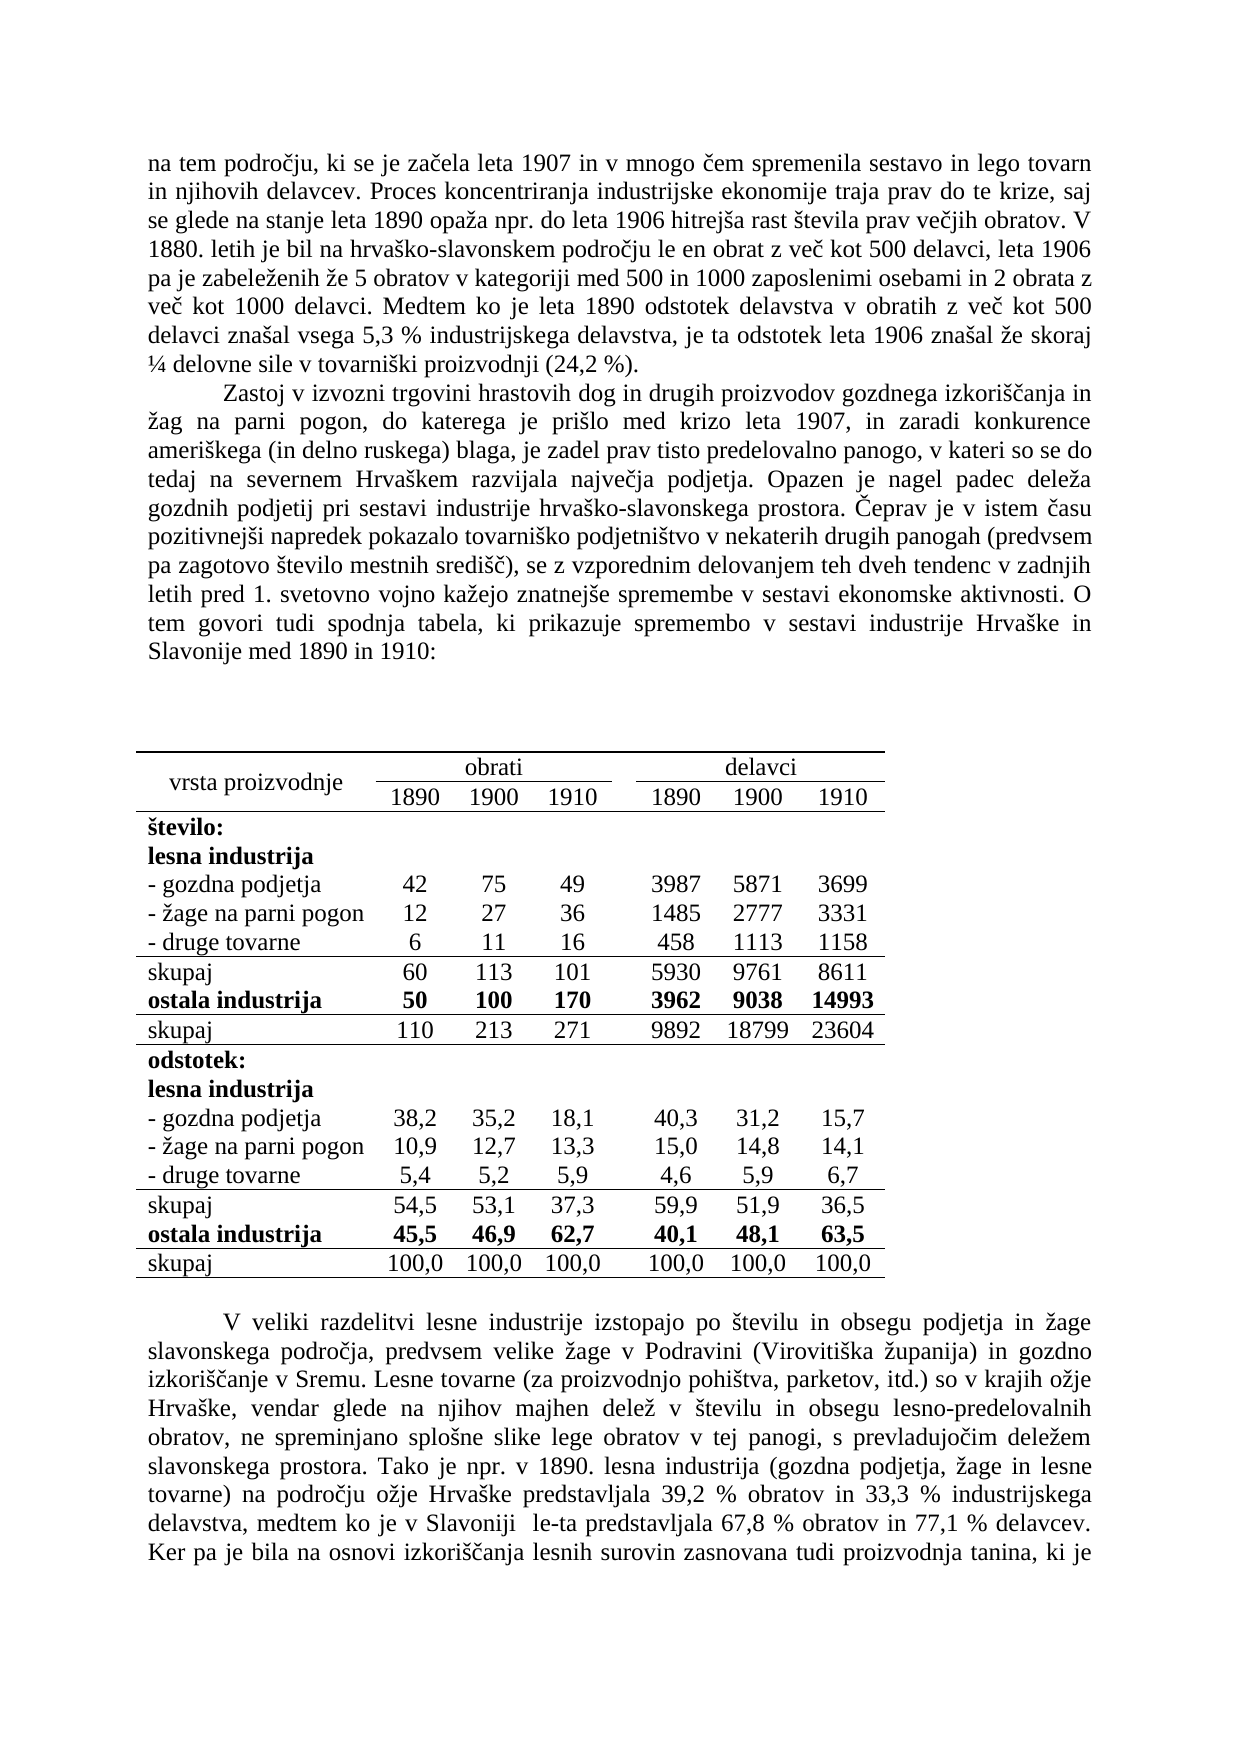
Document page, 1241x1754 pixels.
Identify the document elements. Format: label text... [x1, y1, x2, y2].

table_cell 46,9 [454, 1219, 533, 1247]
table_cell 5,2 [454, 1160, 533, 1189]
table_cell - druge tovarne [136, 927, 376, 956]
table_cell 18,1 [533, 1103, 612, 1131]
table_cell 15,0 [636, 1131, 715, 1160]
table_header obrati [376, 753, 612, 781]
table_cell [612, 1160, 636, 1189]
table_cell 1910 [533, 782, 612, 811]
table_header vrsta proizvodnje [136, 753, 376, 811]
table_cell 1910 [800, 782, 885, 811]
table_cell 100,0 [376, 1249, 454, 1277]
table_cell 5871 [715, 870, 800, 898]
table_cell 100 [454, 986, 533, 1014]
table_cell 6 [376, 927, 454, 956]
table_cell 53,1 [454, 1190, 533, 1219]
table_cell 100,0 [800, 1249, 885, 1277]
table_cell 9892 [636, 1015, 715, 1044]
table_cell [612, 1103, 636, 1131]
table_cell - druge tovarne [136, 1160, 376, 1189]
table_cell skupaj [136, 1249, 376, 1277]
table_cell 5,4 [376, 1160, 454, 1189]
table_cell 100,0 [636, 1249, 715, 1277]
table_cell 3987 [636, 870, 715, 898]
table_cell 14,1 [800, 1131, 885, 1160]
table_cell 48,1 [715, 1219, 800, 1247]
table_cell 110 [376, 1015, 454, 1044]
table_cell skupaj [136, 1015, 376, 1044]
table_cell lesna industrija [136, 1074, 885, 1103]
table_cell [612, 1131, 636, 1160]
table_cell [612, 1015, 636, 1044]
table_cell 3699 [800, 870, 885, 898]
table_cell ostala industrija [136, 1219, 376, 1247]
table_cell 113 [454, 957, 533, 986]
table_cell [612, 1219, 636, 1247]
table_cell 3962 [636, 986, 715, 1014]
table_cell 1890 [376, 782, 454, 811]
table_cell 3331 [800, 898, 885, 927]
table_cell 9038 [715, 986, 800, 1014]
table_cell 1158 [800, 927, 885, 956]
table_cell 6,7 [800, 1160, 885, 1189]
table_cell 63,5 [800, 1219, 885, 1247]
table_cell 12 [376, 898, 454, 927]
table_cell - žage na parni pogon [136, 898, 376, 927]
table_cell 1113 [715, 927, 800, 956]
table_cell 54,5 [376, 1190, 454, 1219]
table_cell 5,9 [715, 1160, 800, 1189]
table_cell 50 [376, 986, 454, 1014]
table_cell odstotek: [136, 1045, 885, 1074]
table_cell 36 [533, 898, 612, 927]
table_cell 13,3 [533, 1131, 612, 1160]
table_cell 14,8 [715, 1131, 800, 1160]
table_cell [612, 1249, 636, 1277]
table_cell 1900 [454, 782, 533, 811]
table_cell [612, 1190, 636, 1219]
table_cell 5930 [636, 957, 715, 986]
table_cell 45,5 [376, 1219, 454, 1247]
table_cell 4,6 [636, 1160, 715, 1189]
table_cell 5,9 [533, 1160, 612, 1189]
table_cell 23604 [800, 1015, 885, 1044]
table_cell 100,0 [454, 1249, 533, 1277]
table_cell 100,0 [715, 1249, 800, 1277]
table_cell 101 [533, 957, 612, 986]
table_cell 2777 [715, 898, 800, 927]
table_cell 60 [376, 957, 454, 986]
table_cell 213 [454, 1015, 533, 1044]
table_cell - gozdna podjetja [136, 1103, 376, 1131]
table_cell 271 [533, 1015, 612, 1044]
table_cell 18799 [715, 1015, 800, 1044]
table_cell 40,3 [636, 1103, 715, 1131]
table_cell 51,9 [715, 1190, 800, 1219]
text Zastoj v izvozni trgovini hrastovih dog in drugih proizvodov gozdnega izkoriščanja in žag na parni pogon, do katerega je prišlo med krizo leta 1907, in zaradi konkurence ameriškega (in delno ruskega) blaga, je zadel prav tisto predelovalno panogo, v kateri so se do tedaj na severnem Hrvaškem razvijala največja podjetja. Opazen je nagel padec deleža gozdnih podjetij pri sestavi industrije hrvaško-slavonskega prostora. Čeprav je v istem času pozitivnejši napredek pokazalo tovarniško podjetništvo v nekaterih drugih panogah (predvsem pa zagotovo število mestnih središč), se z vzporednim delovanjem teh dveh tendenc v zadnjih letih pred 1. svetovno vojno kažejo znatnejše spremembe v sestavi ekonomske aktivnosti. O tem govori tudi spodnja tabela, ki prikazuje spremembo v sestavi industrije Hrvaške in Slavonije med 1890 in 1910: [148, 378, 1093, 665]
table_cell 27 [454, 898, 533, 927]
text na tem področju, ki se je začela leta 1907 in v mnogo čem spremenila sestavo in lego tovarn in njihovih delavcev. Proces koncentriranja industrijske ekonomije traja prav do te krize, saj se glede na stanje leta 1890 opaža npr. do leta 1906 hitrejša rast števila prav večjih obratov. V 1880. letih je bil na hrvaško-slavonskem področju le en obrat z več kot 500 delavci, leta 1906 pa je zabeleženih že 5 obratov v kategoriji med 500 in 1000 zaposlenimi osebami in 2 obrata z več kot 1000 delavci. Medtem ko je leta 1890 odstotek delavstva v obratih z več kot 500 delavci znašal vsega 5,3 % industrijskega delavstva, je ta odstotek leta 1906 znašal že skoraj ¼ delovne sile v tovarniški proizvodnji (24,2 %). [148, 148, 1093, 378]
table_cell 35,2 [454, 1103, 533, 1131]
table_cell 12,7 [454, 1131, 533, 1160]
table_cell skupaj [136, 957, 376, 986]
table_cell - žage na parni pogon [136, 1131, 376, 1160]
table_cell lesna industrija [136, 841, 885, 869]
table_cell 42 [376, 870, 454, 898]
table_cell 170 [533, 986, 612, 1014]
table_cell 1485 [636, 898, 715, 927]
table_cell 11 [454, 927, 533, 956]
table_header delavci [636, 753, 885, 781]
table_cell [612, 957, 636, 986]
table_cell - gozdna podjetja [136, 870, 376, 898]
table_cell [612, 898, 636, 927]
table_cell 1890 [636, 782, 715, 811]
table_cell 38,2 [376, 1103, 454, 1131]
table_cell 10,9 [376, 1131, 454, 1160]
table_cell 40,1 [636, 1219, 715, 1247]
table_cell 15,7 [800, 1103, 885, 1131]
table_cell 59,9 [636, 1190, 715, 1219]
table_cell 14993 [800, 986, 885, 1014]
table_cell 75 [454, 870, 533, 898]
table_cell 9761 [715, 957, 800, 986]
table_cell število: [136, 812, 885, 841]
table_cell ostala industrija [136, 986, 376, 1014]
table_header [612, 753, 636, 781]
table_cell [612, 870, 636, 898]
table_cell 36,5 [800, 1190, 885, 1219]
table_cell 62,7 [533, 1219, 612, 1247]
text V veliki razdelitvi lesne industrije izstopajo po številu in obsegu podjetja in žage slavonskega področja, predvsem velike žage v Podravini (Virovitiška županija) in gozdno izkoriščanje v Sremu. Lesne tovarne (za proizvodnjo pohištva, parketov, itd.) so v krajih ožje Hrvaške, vendar glede na njihov majhen delež v številu in obsegu lesno-predelovalnih obratov, ne spreminjano splošne slike lege obratov v tej panogi, s prevladujočim deležem slavonskega prostora. Tako je npr. v 1890. lesna industrija (gozdna podjetja, žage in lesne tovarne) na področju ožje Hrvaške predstavljala 39,2 % obratov in 33,3 % industrijskega delavstva, medtem ko je v Slavoniji le-ta predstavljala 67,8 % obratov in 77,1 % delavcev. Ker pa je bila na osnovi izkoriščanja lesnih surovin zasnovana tudi proizvodnja tanina, ki je [148, 1307, 1093, 1566]
table_cell [612, 781, 636, 811]
table_cell 8611 [800, 957, 885, 986]
table_cell 100,0 [533, 1249, 612, 1277]
table_cell 37,3 [533, 1190, 612, 1219]
table_cell 16 [533, 927, 612, 956]
table_cell 49 [533, 870, 612, 898]
table_cell 31,2 [715, 1103, 800, 1131]
table_cell skupaj [136, 1190, 376, 1219]
table_cell [612, 927, 636, 956]
table_cell 458 [636, 927, 715, 956]
table_cell 1900 [715, 782, 800, 811]
table_cell [612, 986, 636, 1014]
